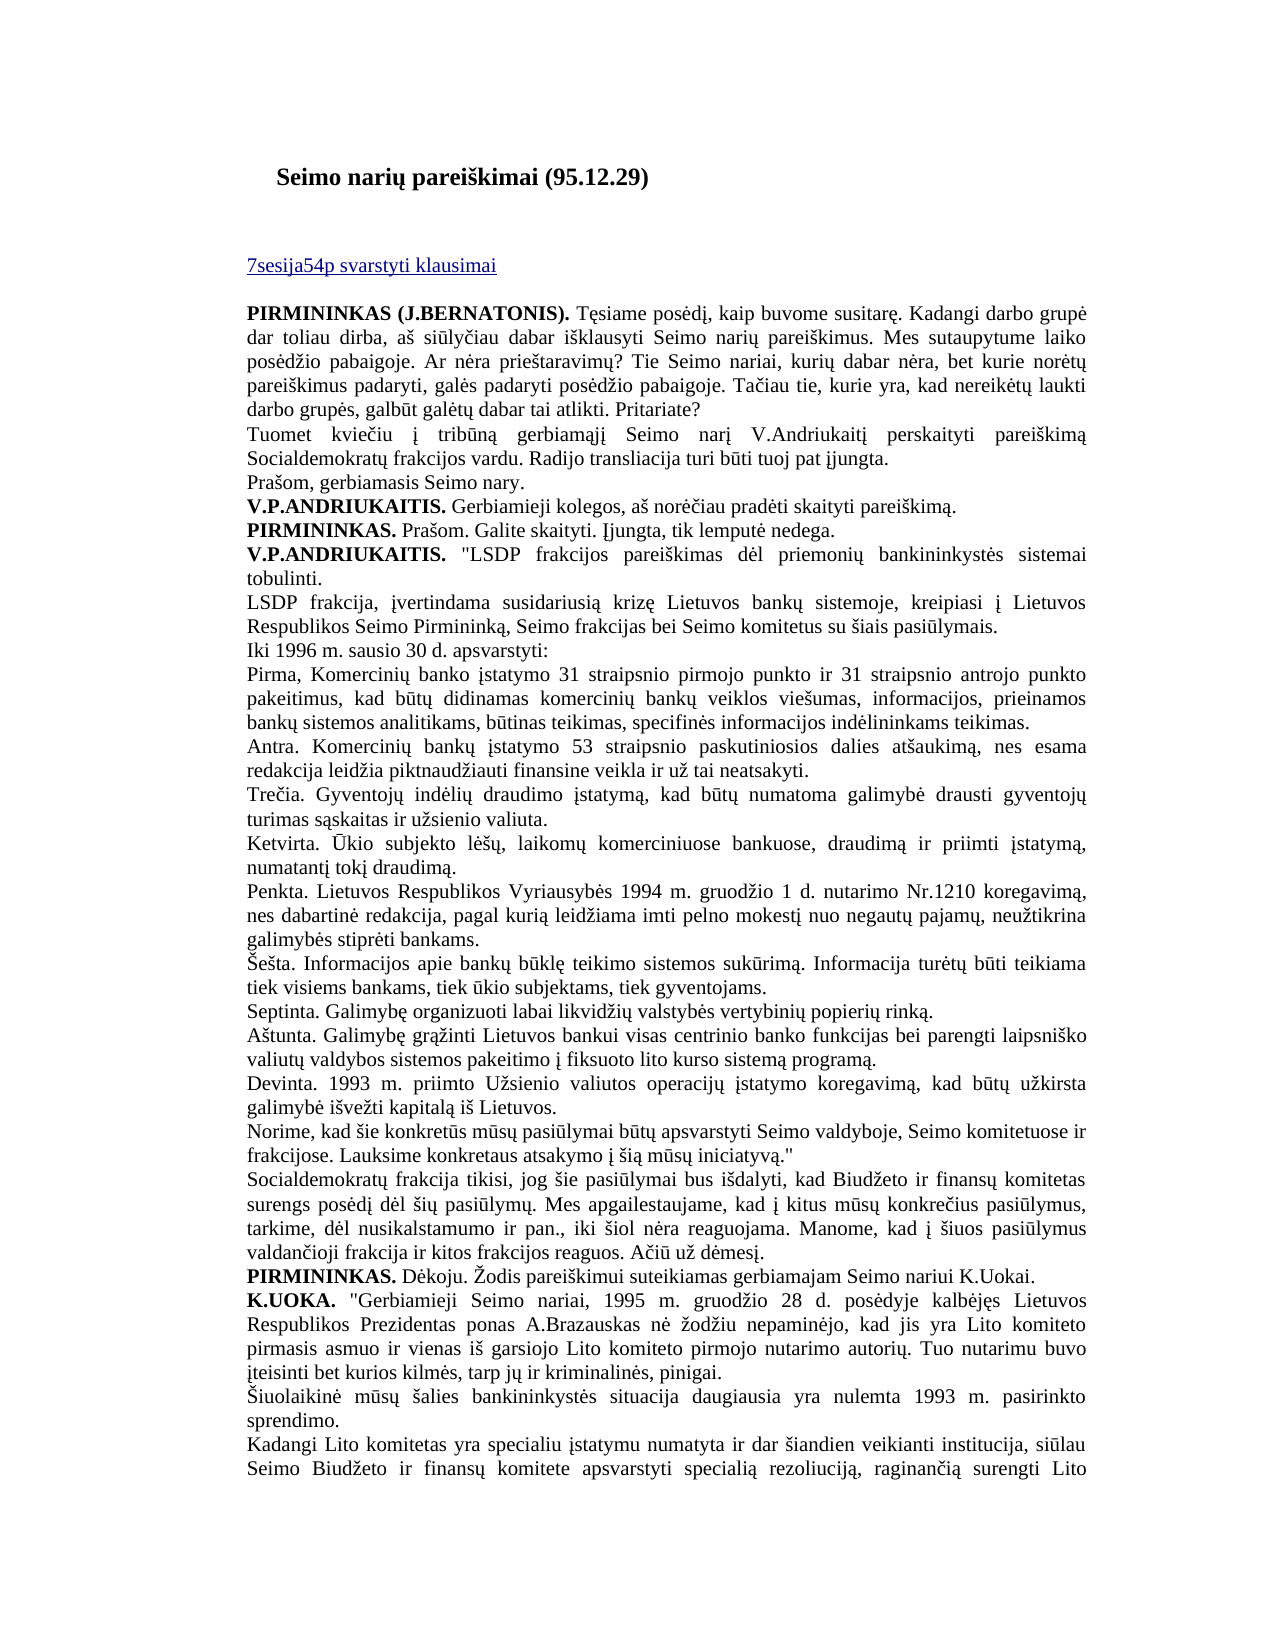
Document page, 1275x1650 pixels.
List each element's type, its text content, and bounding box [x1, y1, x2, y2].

text Trečia. Gyventojų indėlių draudimo įstatymą, kad būtų numatoma galimybė drausti gyventojų turimas sąskaitas ir užsienio valiuta. [247, 782, 1087, 831]
text Norime, kad šie konkretūs mūsų pasiūlymai būtų apsvarstyti Seimo valdyboje, Seimo komitetuose ir frakcijose. Lauksime konkretaus atsakymo į šią mūsų iniciatyvą." [247, 1119, 1087, 1167]
text Šiuolaikinė mūsų šalies bankininkystės situacija daugiausia yra nulemta 1993 m. pasirinkto sprendimo. [247, 1384, 1087, 1432]
text 7sesija54p svarstyti klausimai [247, 253, 1087, 277]
text PIRMININKAS (J.BERNATONIS). Tęsiame posėdį, kaip buvome susitarę. Kadangi darbo grupė dar toliau dirba, aš siūlyčiau dabar išklausyti Seimo narių pareiškimus. Mes sutaupytume laiko posėdžio pabaigoje. Ar nėra prieštaravimų? Tie Seimo nariai, kurių dabar nėra, bet kurie norėtų pareiškimus padaryti, galės padaryti posėdžio pabaigoje. Tačiau tie, kurie yra, kad nereikėtų laukti darbo grupės, galbūt galėtų dabar tai atlikti. Pritariate? [247, 301, 1087, 421]
text Šešta. Informacijos apie bankų būklę teikimo sistemos sukūrimą. Informacija turėtų būti teikiama tiek visiems bankams, tiek ūkio subjektams, tiek gyventojams. [247, 951, 1087, 999]
text V.P.ANDRIUKAITIS. Gerbiamieji kolegos, aš norėčiau pradėti skaityti pareiškimą. [247, 494, 1087, 518]
text K.UOKA. "Gerbiamieji Seimo nariai, 1995 m. gruodžio 28 d. posėdyje kalbėjęs Lietuvos Respublikos Prezidentas ponas A.Brazauskas nė žodžiu nepaminėjo, kad jis yra Lito komiteto pirmasis asmuo ir vienas iš garsiojo Lito komiteto pirmojo nutarimo autorių. Tuo nutarimu buvo įteisinti bet kurios kilmės, tarp jų ir kriminalinės, pinigai. [247, 1288, 1087, 1384]
text V.P.ANDRIUKAITIS. "LSDP frakcijos pareiškimas dėl priemonių bankininkystės sistemai tobulinti. [247, 542, 1087, 590]
text LSDP frakcija, įvertindama susidariusią krizę Lietuvos bankų sistemoje, kreipiasi į Lietuvos Respublikos Seimo Pirmininką, Seimo frakcijas bei Seimo komitetus su šiais pasiūlymais. [247, 590, 1087, 638]
text Prašom, gerbiamasis Seimo nary. [247, 469, 1087, 494]
text PIRMININKAS. Prašom. Galite skaityti. Įjungta, tik lemputė nedega. [247, 518, 1087, 542]
text Iki 1996 m. sausio 30 d. apsvarstyti: [247, 638, 1087, 662]
text Devinta. 1993 m. priimto Užsienio valiutos operacijų įstatymo koregavimą, kad būtų užkirsta galimybė išvežti kapitalą iš Lietuvos. [247, 1071, 1087, 1119]
text Antra. Komercinių bankų įstatymo 53 straipsnio paskutiniosios dalies atšaukimą, nes esama redakcija leidžia piktnaudžiauti finansine veikla ir už tai neatsakyti. [247, 734, 1087, 782]
text Socialdemokratų frakcija tikisi, jog šie pasiūlymai bus išdalyti, kad Biudžeto ir finansų komitetas surengs posėdį dėl šių pasiūlymų. Mes apgailestaujame, kad į kitus mūsų konkrečius pasiūlymus, tarkime, dėl nusikalstamumo ir pan., iki šiol nėra reaguojama. Manome, kad į šiuos pasiūlymus valdančioji frakcija ir kitos frakcijos reaguos. Ačiū už dėmesį. [247, 1167, 1087, 1264]
text Septinta. Galimybę organizuoti labai likvidžių valstybės vertybinių popierių rinką. [247, 999, 1087, 1023]
text Pirma, Komercinių banko įstatymo 31 straipsnio pirmojo punkto ir 31 straipsnio antrojo punkto pakeitimus, kad būtų didinamas komercinių bankų veiklos viešumas, informacijos, prieinamos bankų sistemos analitikams, būtinas teikimas, specifinės informacijos indėlininkams teikimas. [247, 662, 1087, 734]
text Seimo narių pareiškimai (95.12.29) [246, 162, 1087, 191]
text Tuomet kviečiu į tribūną gerbiamąjį Seimo narį V.Andriukaitį perskaityti pareiškimą Socialdemokratų frakcijos vardu. Radijo transliacija turi būti tuoj pat įjungta. [247, 421, 1087, 469]
text Aštunta. Galimybę grąžinti Lietuvos bankui visas centrinio banko funkcijas bei parengti laipsniško valiutų valdybos sistemos pakeitimo į fiksuoto lito kurso sistemą programą. [247, 1023, 1087, 1071]
text Penkta. Lietuvos Respublikos Vyriausybės 1994 m. gruodžio 1 d. nutarimo Nr.1210 koregavimą, nes dabartinė redakcija, pagal kurią leidžiama imti pelno mokestį nuo negautų pajamų, neužtikrina galimybės stiprėti bankams. [247, 879, 1087, 951]
text Kadangi Lito komitetas yra specialiu įstatymu numatyta ir dar šiandien veikianti institucija, siūlau Seimo Biudžeto ir finansų komitete apsvarstyti specialią rezoliuciją, raginančią surengti Lito [247, 1432, 1087, 1480]
text Ketvirta. Ūkio subjekto lėšų, laikomų komerciniuose bankuose, draudimą ir priimti įstatymą, numatantį tokį draudimą. [247, 831, 1087, 879]
text PIRMININKAS. Dėkoju. Žodis pareiškimui suteikiamas gerbiamajam Seimo nariui K.Uokai. [247, 1264, 1087, 1288]
